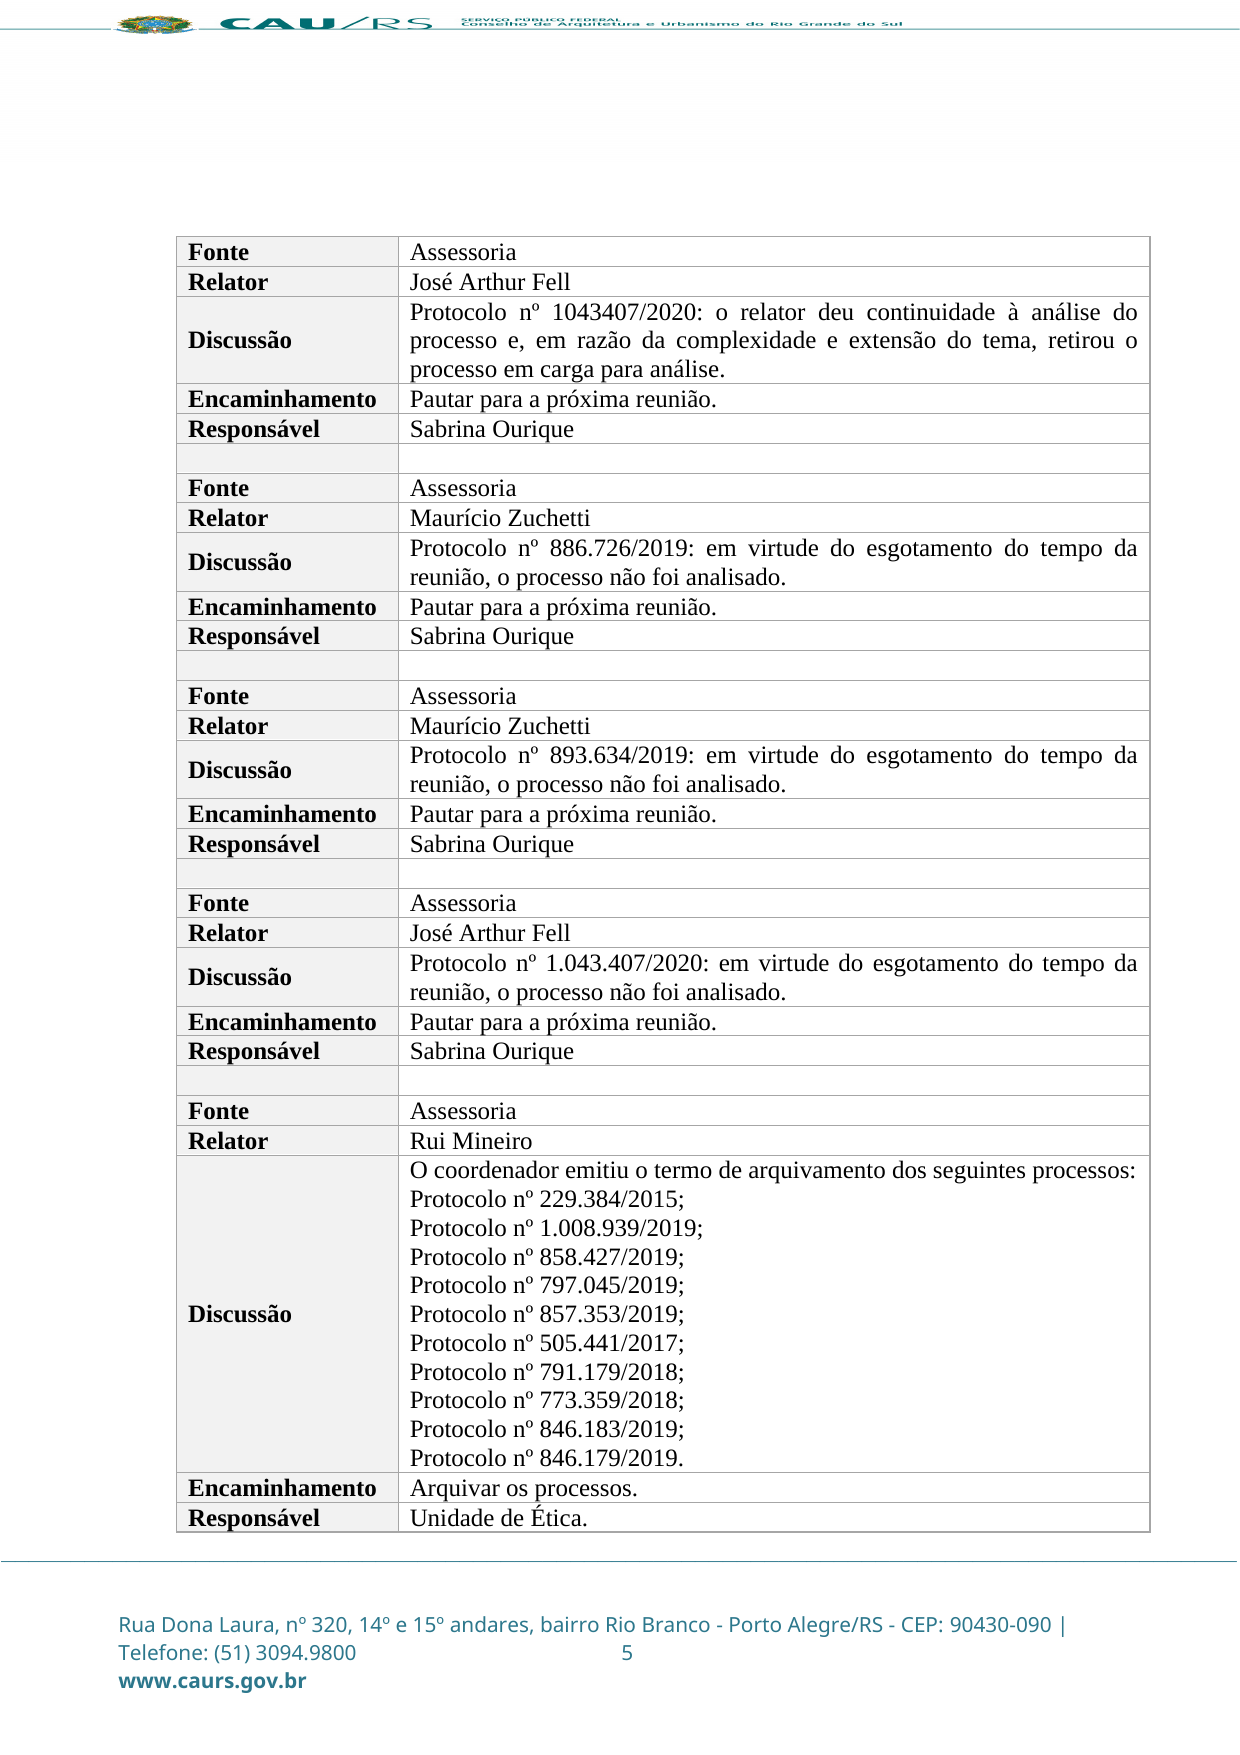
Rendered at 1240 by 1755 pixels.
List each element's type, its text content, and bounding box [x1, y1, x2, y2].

table_cell Discussão [177, 533, 398, 591]
table_cell Unidade de Ética. [399, 1503, 1149, 1531]
table_cell Sabrina Ourique [399, 829, 1149, 858]
table_cell Responsável [177, 1036, 398, 1065]
table_cell [177, 444, 398, 472]
table_cell Sabrina Ourique [399, 414, 1149, 443]
table_cell Assessoria [399, 1096, 1149, 1125]
table_cell Sabrina Ourique [399, 1036, 1149, 1065]
table_cell José Arthur Fell [399, 918, 1149, 947]
table_cell Responsável [177, 414, 398, 443]
table_cell Encaminhamento [177, 592, 398, 620]
table_cell Protocolo nº 1043407/2020: o relator deu continuidade à análise do processo e, em razão da complexidade e extensão do tema, retirou o processo em carga para análise. [399, 297, 1149, 383]
table_cell Relator [177, 1126, 398, 1154]
table_cell Discussão [177, 741, 398, 798]
table_cell Relator [177, 503, 398, 532]
table_cell Assessoria [399, 681, 1149, 710]
table_cell Encaminhamento [177, 1007, 398, 1035]
table_cell Pautar para a próxima reunião. [399, 799, 1149, 828]
table_cell Maurício Zuchetti [399, 711, 1149, 739]
table_cell Assessoria [399, 889, 1149, 917]
table_cell [399, 651, 1149, 680]
table_cell Relator [177, 711, 398, 739]
table_cell Discussão [177, 1156, 398, 1472]
table_cell Responsável [177, 829, 398, 858]
table_cell Discussão [177, 948, 398, 1006]
table_cell Encaminhamento [177, 384, 398, 413]
table_cell Protocolo nº 886.726/2019: em virtude do esgotamento do tempo da reunião, o processo não foi analisado. [399, 533, 1149, 591]
table_cell Pautar para a próxima reunião. [399, 384, 1149, 413]
table_cell Maurício Zuchetti [399, 503, 1149, 532]
table_cell [177, 859, 398, 887]
table_cell Discussão [177, 297, 398, 383]
table_cell Fonte [177, 1096, 398, 1125]
table_cell Responsável [177, 1503, 398, 1531]
table_cell Encaminhamento [177, 799, 398, 828]
table_cell Sabrina Ourique [399, 621, 1149, 650]
table_cell Fonte [177, 681, 398, 710]
table_cell Fonte [177, 474, 398, 502]
table_cell Pautar para a próxima reunião. [399, 592, 1149, 620]
table_cell José Arthur Fell [399, 267, 1149, 296]
table_cell Rui Mineiro [399, 1126, 1149, 1154]
table_cell [399, 1066, 1149, 1095]
table_cell Assessoria [399, 237, 1149, 266]
table_cell [399, 859, 1149, 887]
table_cell [399, 444, 1149, 472]
table_cell Pautar para a próxima reunião. [399, 1007, 1149, 1035]
table_cell Relator [177, 267, 398, 296]
table_cell O coordenador emitiu o termo de arquivamento dos seguintes processos: Protocolo nº 229.384/2015; Protocolo nº 1.008.939/2019; Protocolo nº 858.427/2019; Protocolo nº 797.045/2019; Protocolo nº 857.353/2019; Protocolo nº 505.441/2017; Protocolo nº 791.179/2018; Protocolo nº 773.359/2018; Protocolo nº 846.183/2019; Protocolo nº 846.179/2019. [399, 1156, 1149, 1472]
table_cell Arquivar os processos. [399, 1473, 1149, 1502]
table_cell [177, 1066, 398, 1095]
table_cell Protocolo nº 893.634/2019: em virtude do esgotamento do tempo da reunião, o processo não foi analisado. [399, 741, 1149, 798]
table_cell [177, 651, 398, 680]
table_cell Assessoria [399, 474, 1149, 502]
table_cell Protocolo nº 1.043.407/2020: em virtude do esgotamento do tempo da reunião, o processo não foi analisado. [399, 948, 1149, 1006]
table_cell Fonte [177, 889, 398, 917]
table_cell Encaminhamento [177, 1473, 398, 1502]
table_cell Responsável [177, 621, 398, 650]
table_cell Fonte [177, 237, 398, 266]
table_cell Relator [177, 918, 398, 947]
